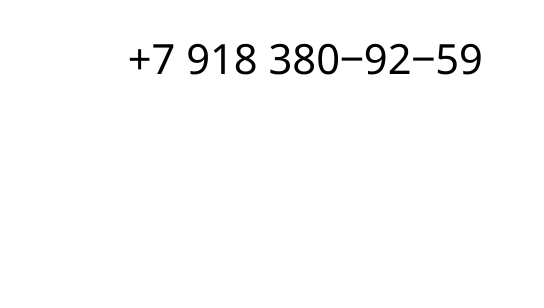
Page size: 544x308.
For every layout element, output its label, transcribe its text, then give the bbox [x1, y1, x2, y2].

text +7 918 380‒92‒59 [60, 30, 483, 87]
